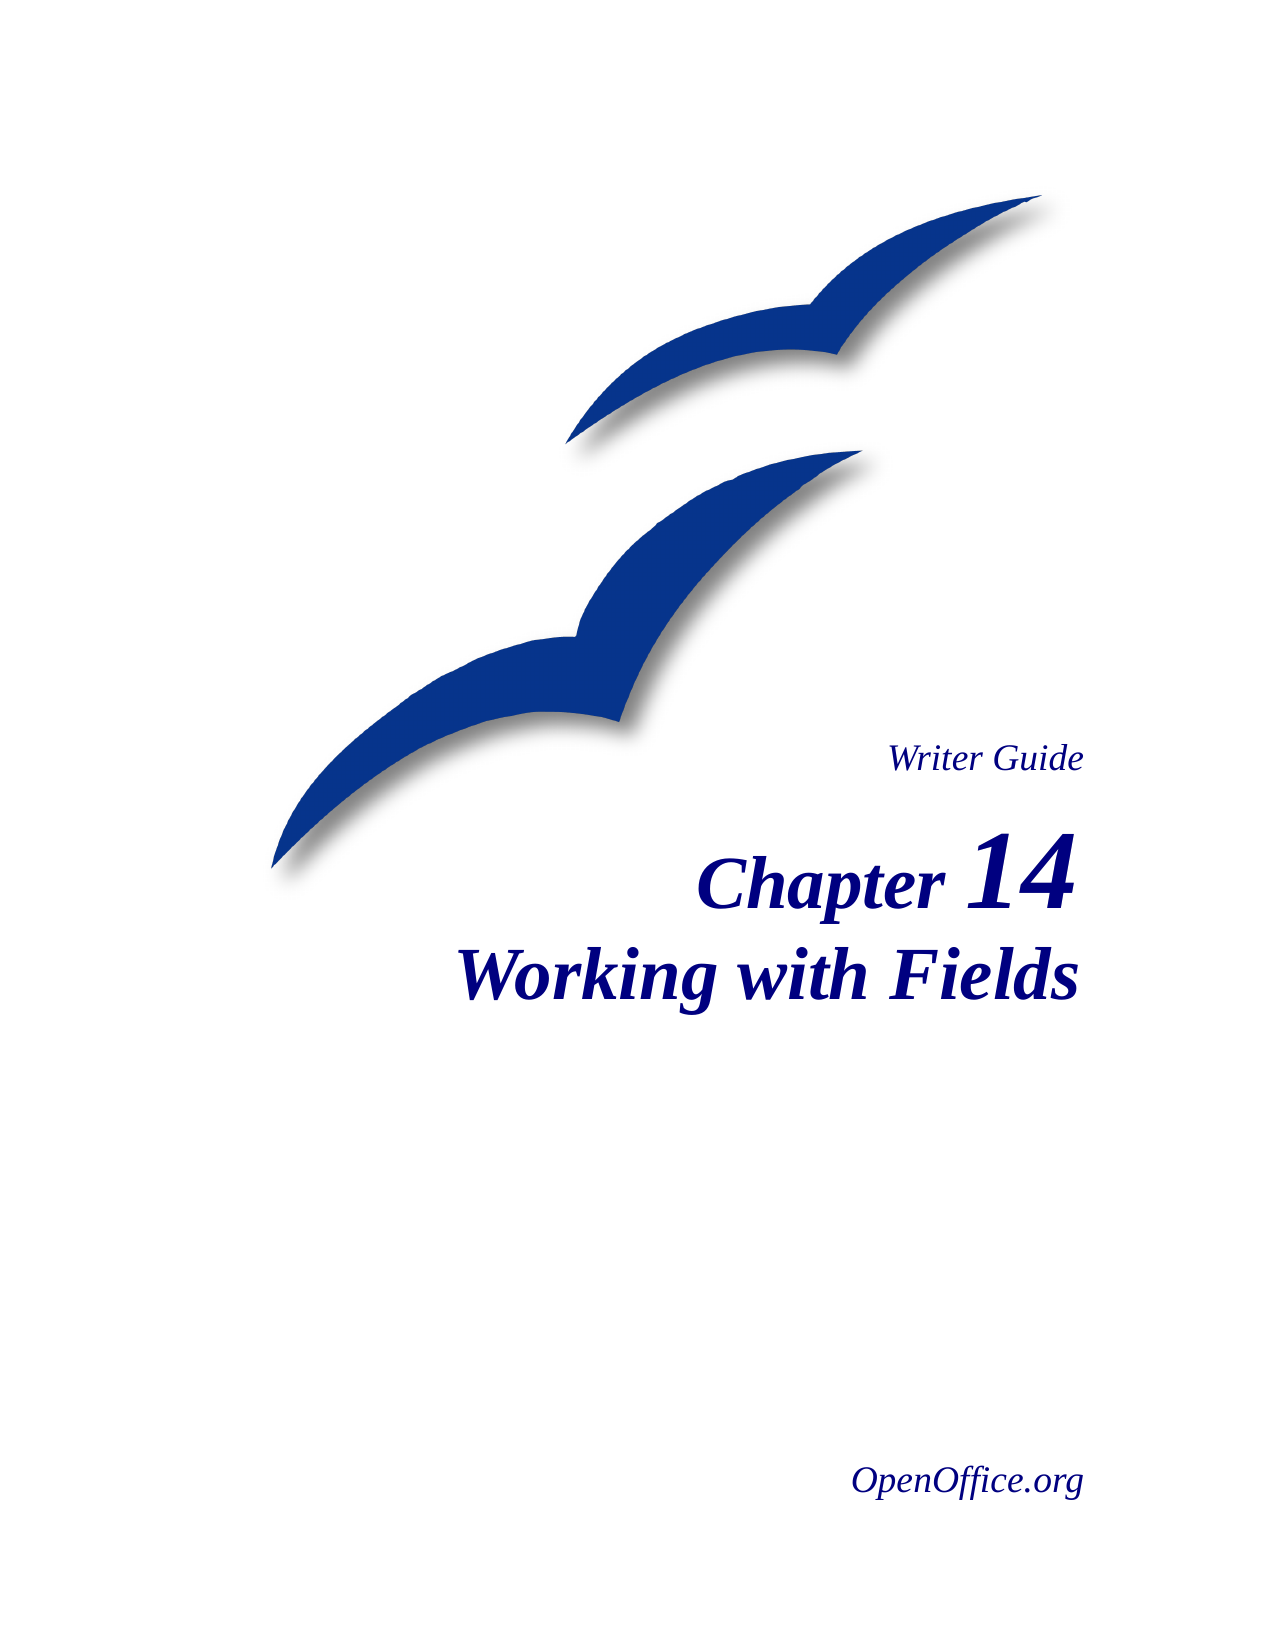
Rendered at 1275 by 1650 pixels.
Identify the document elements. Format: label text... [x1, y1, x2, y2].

text Writer Guide [187, 737, 256, 778]
subtitle Chapter 14 Working with Fields [187, 808, 1087, 1015]
picture [837, 878, 851, 905]
picture [256, 180, 1084, 910]
